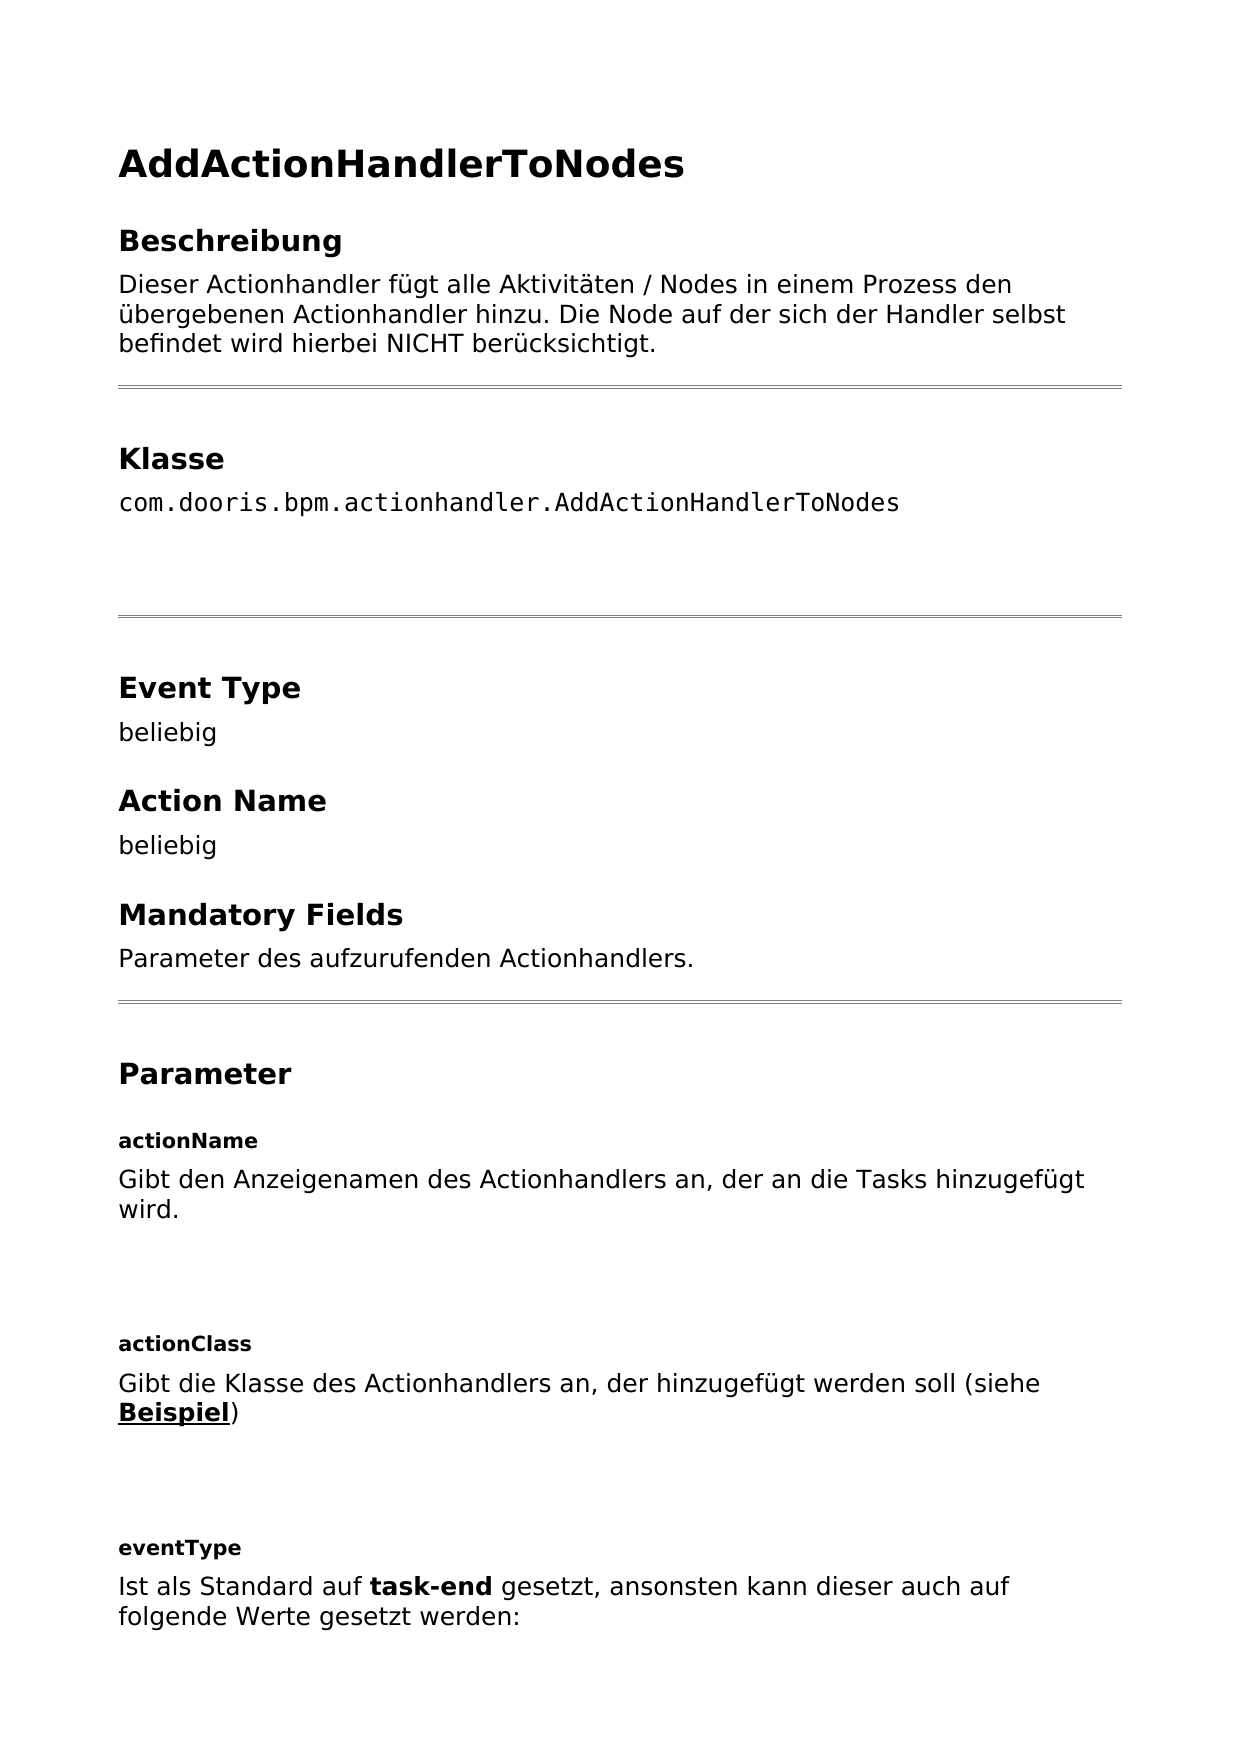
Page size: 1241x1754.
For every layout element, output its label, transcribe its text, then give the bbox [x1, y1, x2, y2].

subtitle Mandatory Fields [118, 898, 1122, 932]
text beliebig [118, 718, 1122, 747]
subtitle Action Name [118, 785, 1122, 819]
subtitle eventType [118, 1536, 1122, 1560]
text Dieser Actionhandler fügt alle Aktivitäten / Nodes in einem Prozess den übergebenen Actionhandler hinzu. Die Node auf der sich der Handler selbst befindet wird hierbei NICHT berücksichtigt. [118, 271, 1122, 358]
subtitle Beschreibung [118, 224, 1122, 258]
text Gibt die Klasse des Actionhandlers an, der hinzugefügt werden soll (siehe Beispiel) [118, 1369, 1122, 1427]
subtitle Parameter [118, 1057, 1122, 1091]
text Ist als Standard auf task-end gesetzt, ansonsten kann dieser auch auf folgende Werte gesetzt werden: [118, 1572, 1122, 1631]
subtitle Event Type [118, 672, 1122, 706]
subtitle Klasse [118, 442, 1122, 476]
subtitle actionName [118, 1129, 1122, 1153]
text com.dooris.bpm.actionhandler.AddActionHandlerToNodes [118, 488, 1122, 518]
text Gibt den Anzeigenamen des Actionhandlers an, der an die Tasks hinzugefügt wird. [118, 1166, 1122, 1224]
subtitle actionClass [118, 1332, 1122, 1357]
text beliebig [118, 831, 1122, 860]
subtitle AddActionHandlerToNodes [118, 143, 1122, 187]
text Parameter des aufzurufenden Actionhandlers. [118, 944, 1122, 973]
